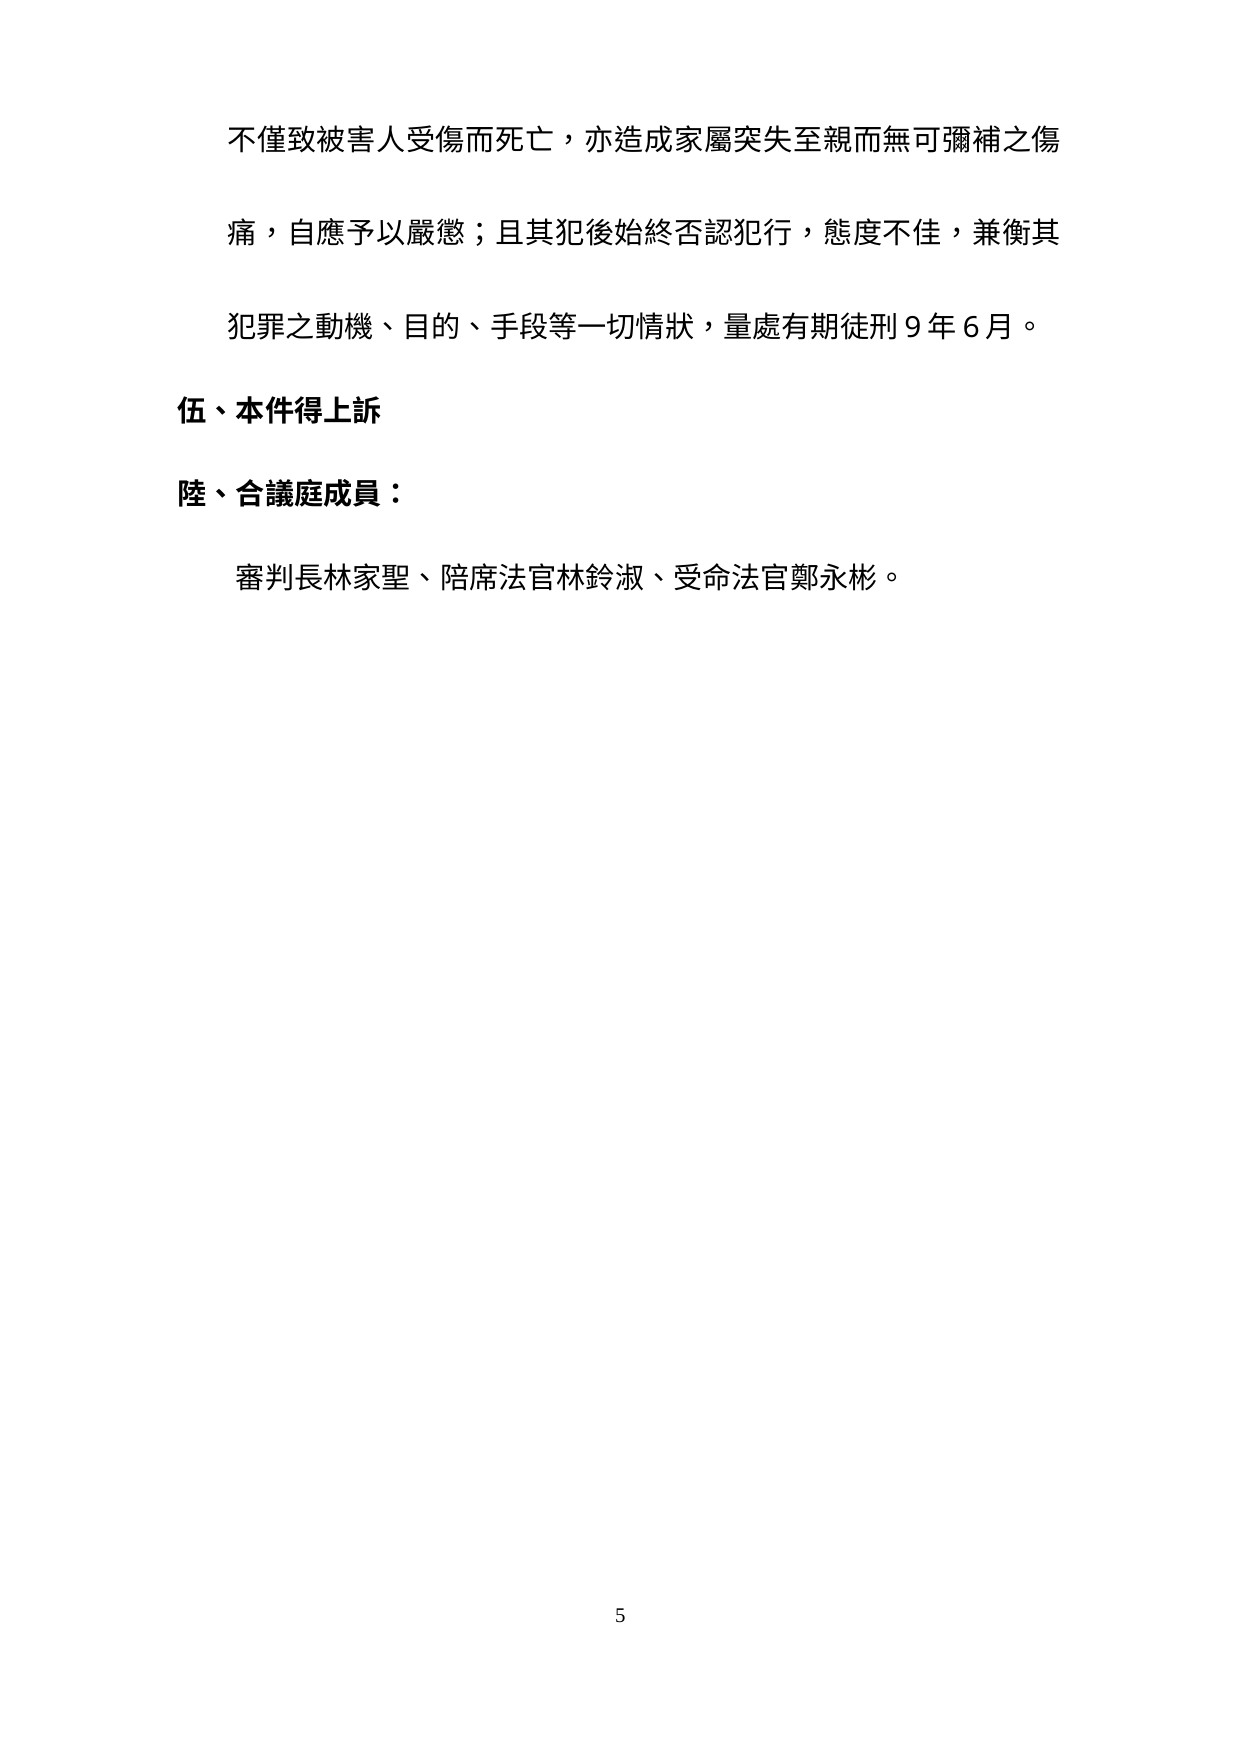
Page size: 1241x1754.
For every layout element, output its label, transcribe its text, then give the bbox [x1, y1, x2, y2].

text 被告於收受本院所核發之民事通常保護令後，竟未能確實遵守限制，漠視保護令所表彰之國家公權力及對被害人之保護作用，所為實屬不該，而被告為被害人之子，共同居住在上址住處，被告不顧被害人年邁體弱，未能控制自我情緒，率而出手毆打被害人，不僅致被害人受傷而死亡，亦造成家屬突失至親而無可彌補之傷痛，自應予以嚴懲；且其犯後始終否認犯行，態度不佳，兼衡其犯罪之動機、目的、手段等一切情狀，量處有期徒刑9年6月。 [227, 96, 1063, 346]
text 陸、合議庭成員： [177, 450, 1063, 513]
text 審判長林家聖、陪席法官林鈴淑、受命法官鄭永彬。 [177, 534, 1063, 596]
text 伍、本件得上訴 [177, 367, 1063, 429]
